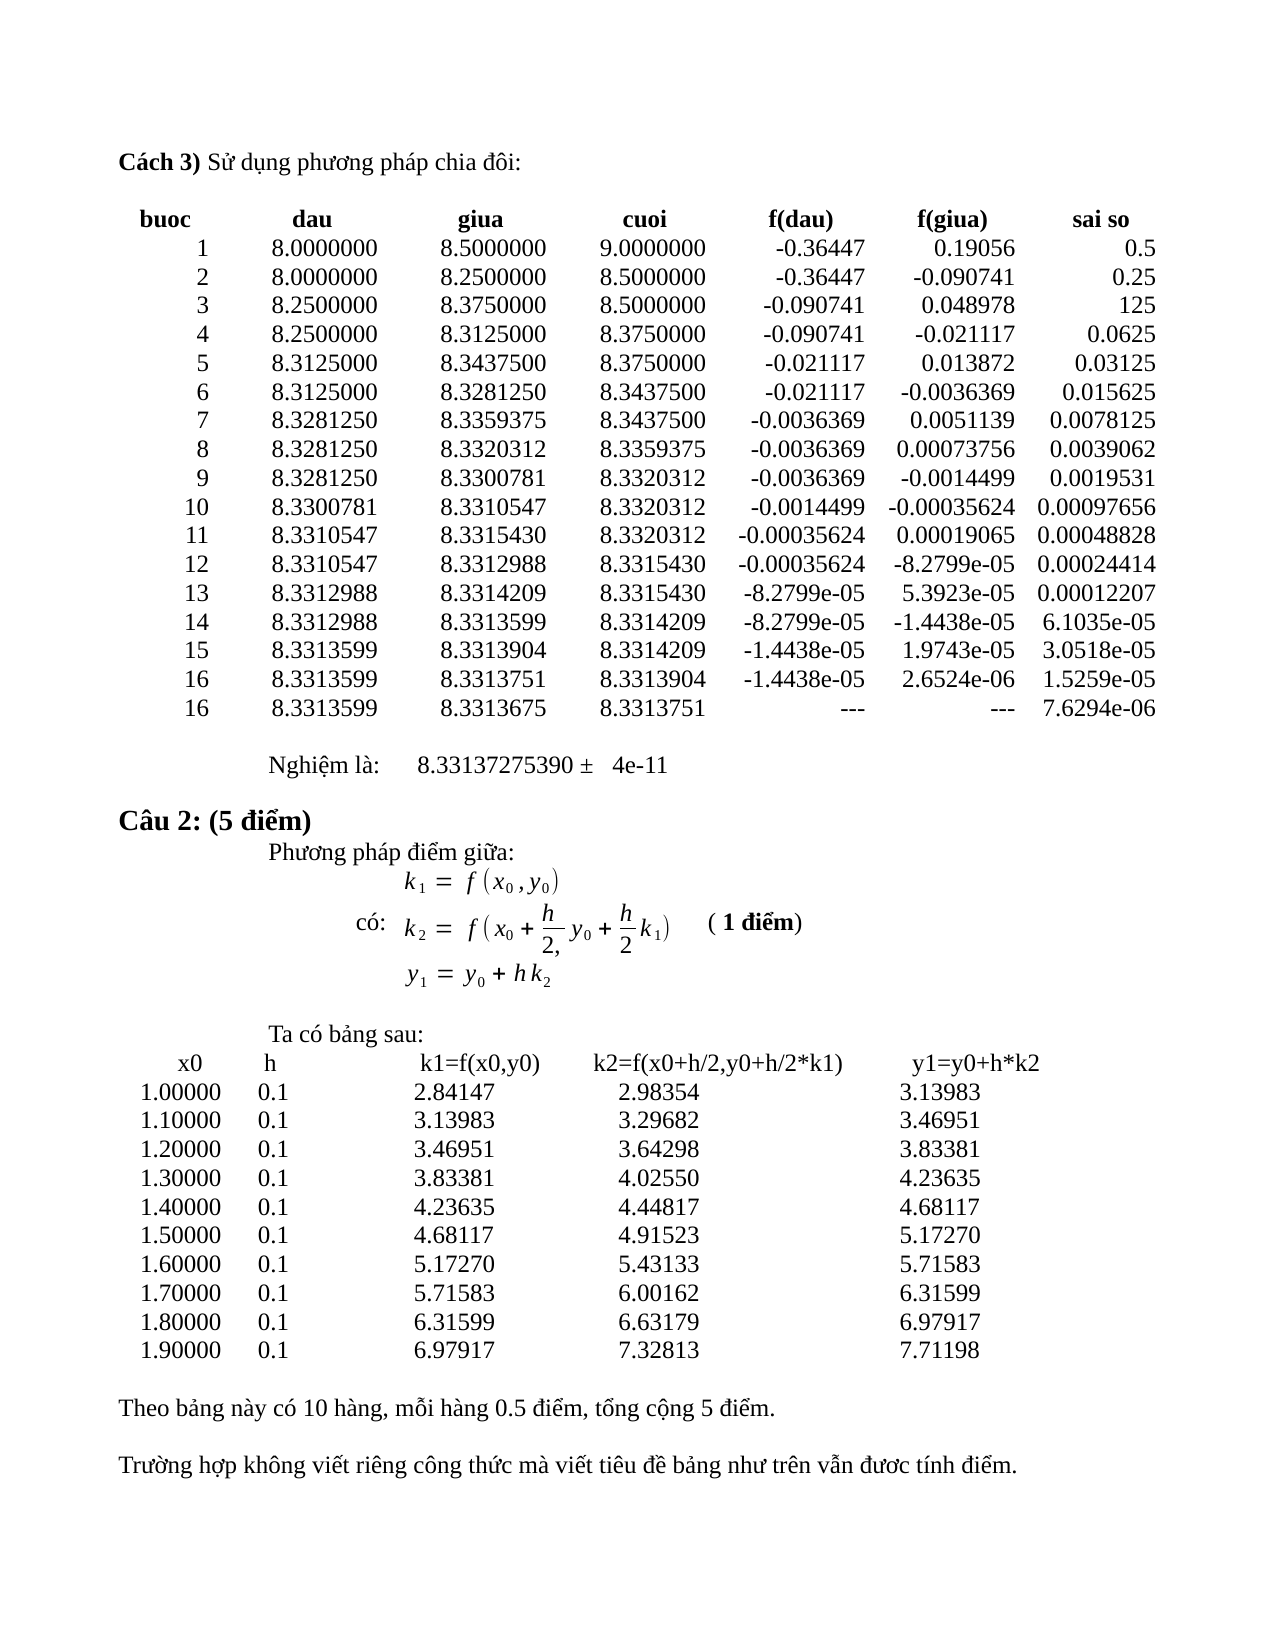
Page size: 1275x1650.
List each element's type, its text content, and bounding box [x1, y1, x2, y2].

table_cell 8.3312988 [212, 578, 381, 607]
table_cell 8.3281250 [212, 434, 381, 463]
table_cell 0.048978 [868, 291, 1018, 319]
table_cell -0.0036369 [709, 406, 868, 434]
table_cell 8.3315430 [549, 549, 709, 578]
table_cell 8.3312988 [212, 607, 381, 636]
table_cell 8.3750000 [549, 348, 709, 377]
table_header k1=f(x0,y0) [385, 1048, 590, 1077]
table_cell 3.83381 [871, 1134, 1126, 1163]
table_cell -1.4438e-05 [709, 664, 868, 693]
table_cell 0.1 [248, 1278, 385, 1307]
table_cell 3.13983 [385, 1105, 590, 1134]
table_cell 0.1 [248, 1163, 385, 1192]
table_cell 8.3313751 [549, 693, 709, 722]
table_cell 1.30000 [112, 1163, 248, 1192]
table_cell 1.60000 [112, 1249, 248, 1278]
table_cell 5.3923e-05 [868, 578, 1018, 607]
table_cell 6.31599 [871, 1278, 1126, 1307]
table_cell 3.46951 [385, 1134, 590, 1163]
table_cell 1.9743e-05 [868, 636, 1018, 664]
table_cell 4.91523 [590, 1220, 871, 1249]
table_cell 8.3320312 [381, 434, 549, 463]
table_cell 8.3320312 [549, 521, 709, 549]
table_cell -0.36447 [709, 262, 868, 291]
table_cell 0.1 [248, 1335, 385, 1364]
table_cell 9.0000000 [549, 233, 709, 262]
text Trường hợp không viết riêng công thức mà viết tiêu đề bảng như trên vẫn đươc tính điểm. [118, 1450, 1157, 1479]
table_cell 5.71583 [871, 1249, 1126, 1278]
table_header x0 [112, 1048, 248, 1077]
table_cell -0.36447 [709, 233, 868, 262]
text Câu 2: (5 điểm) [118, 803, 1157, 837]
table_header k2=f(x0+h/2,y0+h/2*k1) [590, 1048, 871, 1077]
table_cell 8.3315430 [549, 578, 709, 607]
table_header f(dau) [709, 204, 868, 233]
table_cell 1 [112, 233, 212, 262]
table_cell 0.0019531 [1018, 463, 1159, 492]
table_cell 0.00019065 [868, 521, 1018, 549]
table_cell 6.97917 [871, 1307, 1126, 1335]
table_cell 0.1 [248, 1192, 385, 1220]
table_cell -0.090741 [709, 319, 868, 348]
table_cell 1.00000 [112, 1077, 248, 1105]
table_cell 0.25 [1018, 262, 1159, 291]
table_cell 15 [112, 636, 212, 664]
table_header f(giua) [868, 204, 1018, 233]
table_cell 125 [1018, 291, 1159, 319]
table_cell 0.0625 [1018, 319, 1159, 348]
table_cell 8.3437500 [549, 406, 709, 434]
table_cell 8.3313904 [549, 664, 709, 693]
table_cell 0.00073756 [868, 434, 1018, 463]
table_cell 8.0000000 [212, 262, 381, 291]
table_cell 8.3300781 [381, 463, 549, 492]
table_cell 8.3300781 [212, 492, 381, 521]
table_cell 8.3313599 [212, 693, 381, 722]
table_cell -0.0036369 [868, 377, 1018, 406]
table_cell 6.63179 [590, 1307, 871, 1335]
table_cell 8.3437500 [549, 377, 709, 406]
table_cell -8.2799e-05 [709, 607, 868, 636]
table_cell 8.3281250 [212, 406, 381, 434]
table_header sai so [1018, 204, 1159, 233]
table_cell 3.29682 [590, 1105, 871, 1134]
table_cell -1.4438e-05 [868, 607, 1018, 636]
table_cell 8.3315430 [381, 521, 549, 549]
table_cell 14 [112, 607, 212, 636]
table_cell 8.3310547 [212, 549, 381, 578]
table_cell 8.3320312 [549, 463, 709, 492]
table_cell 1.70000 [112, 1278, 248, 1307]
table_cell 2.84147 [385, 1077, 590, 1105]
table_cell -0.0014499 [868, 463, 1018, 492]
table_cell 8.3750000 [549, 319, 709, 348]
table_cell 3.0518e-05 [1018, 636, 1159, 664]
table_cell 8.3310547 [212, 521, 381, 549]
table_cell 2.6524e-06 [868, 664, 1018, 693]
table_cell 4.23635 [385, 1192, 590, 1220]
table_cell 3.83381 [385, 1163, 590, 1192]
table_cell 8.3125000 [381, 319, 549, 348]
table_cell 0.1 [248, 1077, 385, 1105]
table_cell 6.1035e-05 [1018, 607, 1159, 636]
table_header y1=y0+h*k2 [871, 1048, 1126, 1077]
table_cell -8.2799e-05 [709, 578, 868, 607]
table_cell 0.1 [248, 1249, 385, 1278]
table_cell 8.3313904 [381, 636, 549, 664]
table_cell 8.0000000 [212, 233, 381, 262]
table_cell 16 [112, 664, 212, 693]
table_cell 8.3313675 [381, 693, 549, 722]
table_cell -0.021117 [709, 377, 868, 406]
table_header dau [212, 204, 381, 233]
table_cell 1.90000 [112, 1335, 248, 1364]
table_cell --- [709, 693, 868, 722]
table_header cuoi [549, 204, 709, 233]
table_cell 1.50000 [112, 1220, 248, 1249]
table_cell -0.00035624 [868, 492, 1018, 521]
table_cell 8 [112, 434, 212, 463]
table_cell 8.3320312 [549, 492, 709, 521]
table_cell -0.00035624 [709, 521, 868, 549]
table_cell 6.31599 [385, 1307, 590, 1335]
table_cell 0.19056 [868, 233, 1018, 262]
table_cell -1.4438e-05 [709, 636, 868, 664]
table_cell 4.23635 [871, 1163, 1126, 1192]
table_cell 1.20000 [112, 1134, 248, 1163]
table_cell 3 [112, 291, 212, 319]
table_cell 8.5000000 [381, 233, 549, 262]
table_cell 8.2500000 [381, 262, 549, 291]
table_cell 0.1 [248, 1307, 385, 1335]
table_cell 0.1 [248, 1220, 385, 1249]
table_cell 4 [112, 319, 212, 348]
table_cell 8.3359375 [549, 434, 709, 463]
table_cell 7 [112, 406, 212, 434]
table_cell -0.0036369 [709, 463, 868, 492]
table_cell 9 [112, 463, 212, 492]
table_cell 8.3310547 [381, 492, 549, 521]
table_cell 4.02550 [590, 1163, 871, 1192]
table_cell 6.00162 [590, 1278, 871, 1307]
table_cell --- [868, 693, 1018, 722]
table_cell 8.3313599 [381, 607, 549, 636]
table_cell -0.021117 [868, 319, 1018, 348]
text Theo bảng này có 10 hàng, mỗi hàng 0.5 điểm, tổng cộng 5 điểm. [118, 1393, 1157, 1422]
table_cell 8.3281250 [212, 463, 381, 492]
table_cell 0.03125 [1018, 348, 1159, 377]
table_cell 5.17270 [871, 1220, 1126, 1249]
table_cell 0.00012207 [1018, 578, 1159, 607]
text Ta có bảng sau: [118, 1019, 1157, 1048]
table_cell 8.3314209 [549, 607, 709, 636]
table_cell 8.3313599 [212, 636, 381, 664]
table_cell 8.5000000 [549, 291, 709, 319]
table_cell 6.97917 [385, 1335, 590, 1364]
table_cell 1.10000 [112, 1105, 248, 1134]
table_cell 7.32813 [590, 1335, 871, 1364]
table_cell 8.3314209 [381, 578, 549, 607]
table_cell 16 [112, 693, 212, 722]
table_cell 0.1 [248, 1134, 385, 1163]
table_cell -0.0036369 [709, 434, 868, 463]
table_cell 3.46951 [871, 1105, 1126, 1134]
table_cell 5.71583 [385, 1278, 590, 1307]
table_cell 8.3125000 [212, 377, 381, 406]
table_cell 8.3437500 [381, 348, 549, 377]
table_cell 8.3359375 [381, 406, 549, 434]
table_cell 8.3314209 [549, 636, 709, 664]
table_cell -8.2799e-05 [868, 549, 1018, 578]
table_header h [248, 1048, 385, 1077]
text có: ( 1 điểm) [118, 866, 1157, 990]
table_cell 0.00024414 [1018, 549, 1159, 578]
table_cell 7.71198 [871, 1335, 1126, 1364]
table_cell -0.0014499 [709, 492, 868, 521]
table_cell 2 [112, 262, 212, 291]
table_cell 0.00048828 [1018, 521, 1159, 549]
table_cell 4.68117 [871, 1192, 1126, 1220]
table_cell 0.0078125 [1018, 406, 1159, 434]
table_cell 8.5000000 [549, 262, 709, 291]
text Nghiệm là: 8.33137275390 ± 4e-11 [118, 751, 1157, 779]
table_cell 3.13983 [871, 1077, 1126, 1105]
table_cell 8.3125000 [212, 348, 381, 377]
table_cell 13 [112, 578, 212, 607]
table_cell 0.015625 [1018, 377, 1159, 406]
table_cell 8.3312988 [381, 549, 549, 578]
table_cell 6 [112, 377, 212, 406]
table_cell 1.80000 [112, 1307, 248, 1335]
table_cell 0.00097656 [1018, 492, 1159, 521]
text Cách 3) Sử dụng phương pháp chia đôi: [118, 147, 1157, 176]
table_cell 0.0039062 [1018, 434, 1159, 463]
table_cell 8.2500000 [212, 291, 381, 319]
table_cell -0.021117 [709, 348, 868, 377]
table_cell 8.2500000 [212, 319, 381, 348]
table_header giua [381, 204, 549, 233]
table_cell 2.98354 [590, 1077, 871, 1105]
table_cell 8.3281250 [381, 377, 549, 406]
table_cell 5.17270 [385, 1249, 590, 1278]
table_cell -0.00035624 [709, 549, 868, 578]
table_cell 5.43133 [590, 1249, 871, 1278]
table_cell 3.64298 [590, 1134, 871, 1163]
table_cell 0.5 [1018, 233, 1159, 262]
table_cell 0.0051139 [868, 406, 1018, 434]
text Phương pháp điểm giữa: [118, 837, 1157, 866]
table_cell 4.68117 [385, 1220, 590, 1249]
table_cell 11 [112, 521, 212, 549]
table_cell 7.6294e-06 [1018, 693, 1159, 722]
table_cell 8.3750000 [381, 291, 549, 319]
table_header buoc [112, 204, 212, 233]
table_cell 4.44817 [590, 1192, 871, 1220]
table_cell -0.090741 [868, 262, 1018, 291]
table_cell 0.1 [248, 1105, 385, 1134]
table_cell 8.3313751 [381, 664, 549, 693]
table_cell 12 [112, 549, 212, 578]
table_cell 0.013872 [868, 348, 1018, 377]
table_cell 1.5259e-05 [1018, 664, 1159, 693]
table_cell 8.3313599 [212, 664, 381, 693]
table_cell 10 [112, 492, 212, 521]
table_cell 1.40000 [112, 1192, 248, 1220]
table_cell 5 [112, 348, 212, 377]
table_cell -0.090741 [709, 291, 868, 319]
